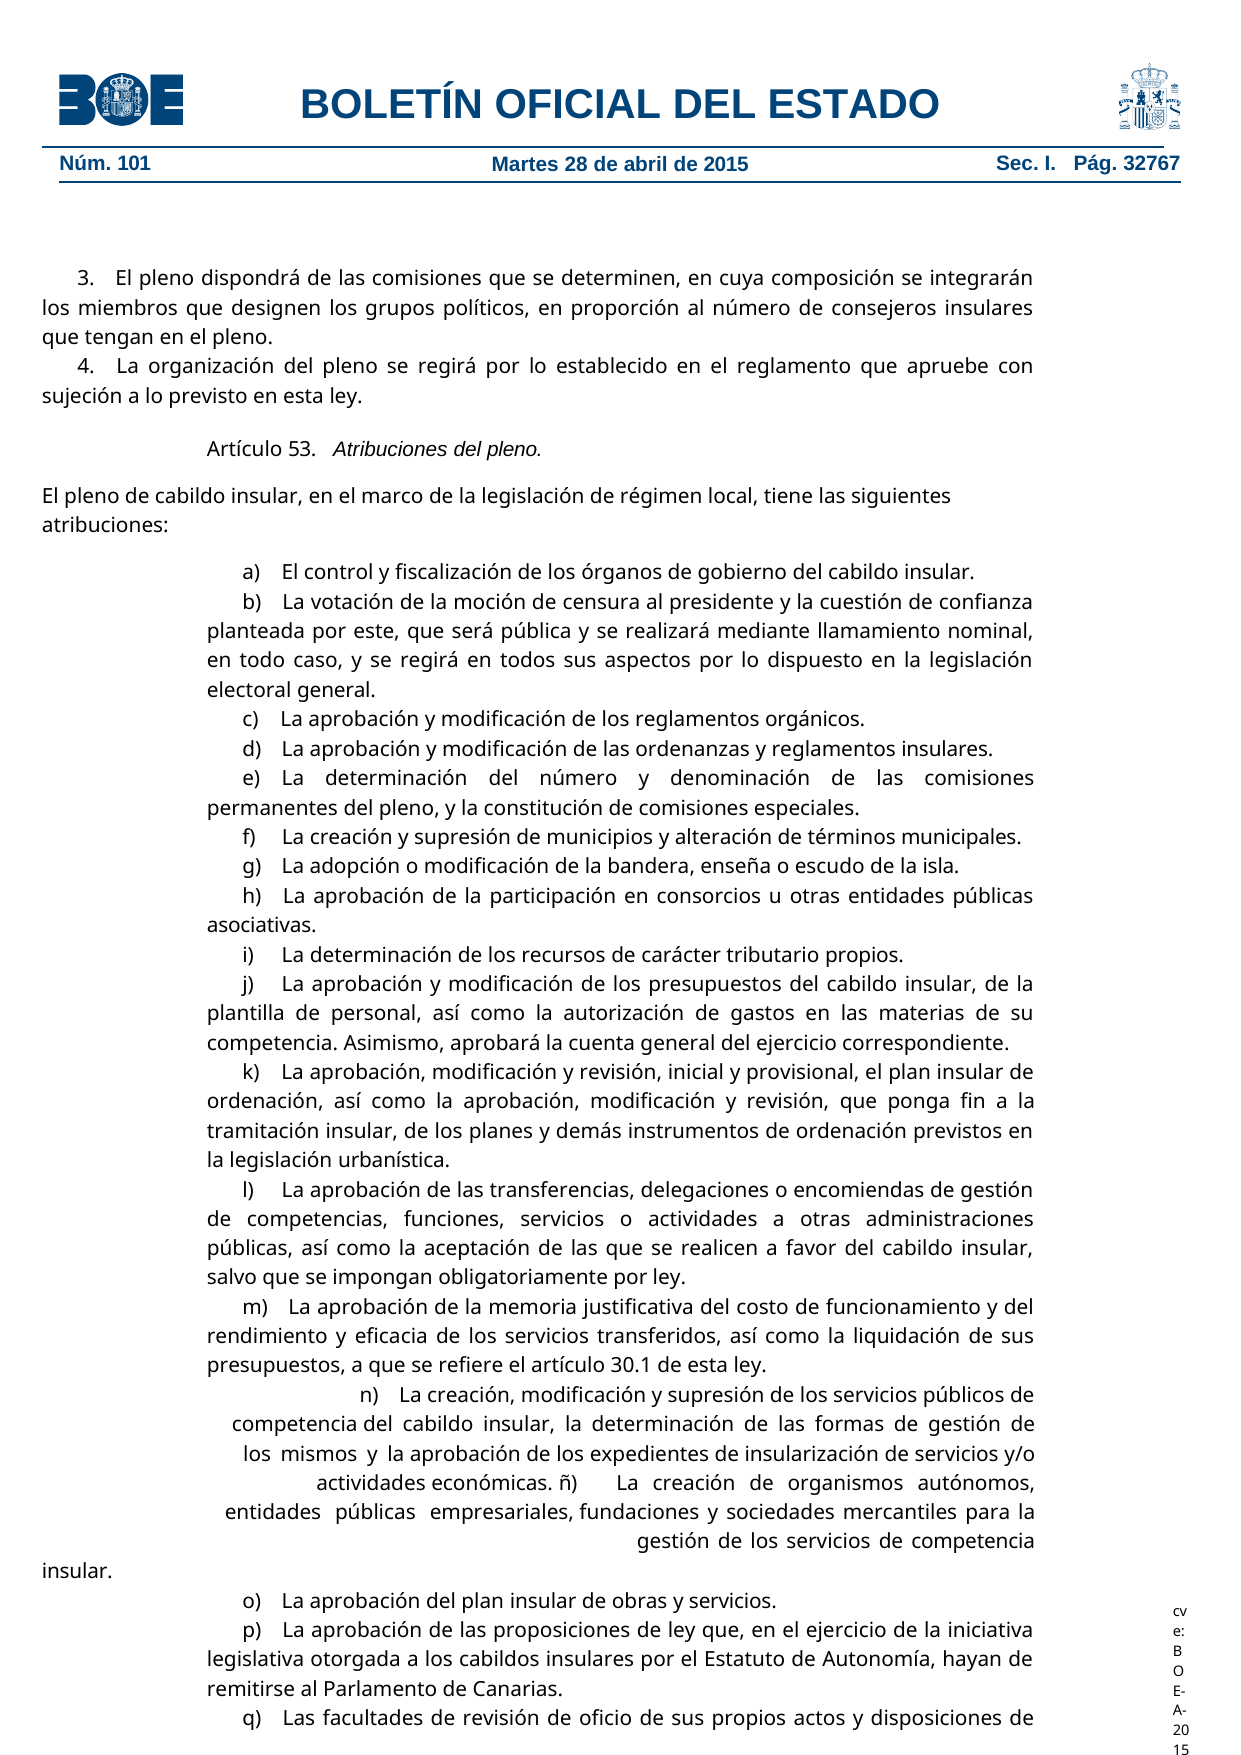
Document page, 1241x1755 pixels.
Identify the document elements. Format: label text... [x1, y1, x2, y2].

list La adopción o modificación de la bandera, enseña o escudo de la isla. [242, 852, 1199, 880]
list La aprobación y modificación de los presupuestos del cabildo insular, de la plantilla de personal, así como la autorización de gastos en las materias de su competencia. Asimismo, aprobará la cuenta general del ejercicio correspondiente. [207, 969, 1035, 1056]
list El control y fiscalización de los órganos de gobierno del cabildo insular. [242, 557, 1199, 586]
list La aprobación del plan insular de obras y servicios. [242, 1586, 1199, 1614]
list La determinación del número y denominación de las comisiones permanentes del pleno, y la constitución de comisiones especiales. [207, 763, 1034, 821]
list La determinación de los recursos de carácter tributario propios. [242, 940, 1199, 968]
list La aprobación de las transferencias, delegaciones o encomiendas de gestión de competencias, funciones, servicios o actividades a otras administraciones públicas, así como la aceptación de las que se realicen a favor del cabildo insular, salvo que se impongan obligatoriamente por ley. [207, 1175, 1034, 1291]
list La creación, modificación y supresión de los servicios públicos de competencia del cabildo insular, la determinación de las formas de gestión de los mismos y la aprobación de los expedientes de insularización de servicios y/o actividades económicas. ñ) La creación de organismos autónomos, entidades públicas empresariales, fundaciones y sociedades mercantiles para la gestión de los servicios de competencia [207, 1380, 1035, 1555]
list La aprobación de la participación en consorcios u otras entidades públicas asociativas. [207, 881, 1035, 939]
list La aprobación, modificación y revisión, inicial y provisional, el plan insular de ordenación, así como la aprobación, modificación y revisión, que ponga fin a la tramitación insular, de los planes y demás instrumentos de ordenación previstos en la legislación urbanística. [207, 1057, 1035, 1173]
list La aprobación de las proposiciones de ley que, en el ejercicio de la iniciativa legislativa otorgada a los cabildos insulares por el Estatuto de Autonomía, hayan de remitirse al Parlamento de Canarias. [207, 1615, 1034, 1702]
text insular. [42, 1556, 1199, 1585]
text El pleno de cabildo insular, en el marco de la legislación de régimen local, tiene las siguientes atribuciones: [42, 481, 1034, 539]
list La votación de la moción de censura al presidente y la cuestión de confianza planteada por este, que será pública y se realizará mediante llamamiento nominal, en todo caso, y se regirá en todos sus aspectos por lo dispuesto en la legislación electoral general. [207, 587, 1035, 703]
list La aprobación de la memoria justificativa del costo de funcionamiento y del rendimiento y eficacia de los servicios transferidos, así como la liquidación de sus presupuestos, a que se refiere el artículo 30.1 de esta ley. [207, 1292, 1035, 1379]
list La creación y supresión de municipios y alteración de términos municipales. [242, 822, 1199, 851]
list La organización del pleno se regirá por lo establecido en el reglamento que apruebe con sujeción a lo previsto en esta ley. [42, 351, 1034, 409]
list Las facultades de revisión de oficio de sus propios actos y disposiciones de carácter general. [207, 1703, 1035, 1732]
list La aprobación y modificación de las ordenanzas y reglamentos insulares. [242, 734, 1199, 762]
text Artículo 53. Atribuciones del pleno. [207, 434, 1199, 462]
list cve: BOE-A-2015-4621 [1173, 1601, 1191, 1754]
list La aprobación y modificación de los reglamentos orgánicos. [242, 704, 1199, 733]
list El pleno dispondrá de las comisiones que se determinen, en cuya composición se integrarán los miembros que designen los grupos políticos, en proporción al número de consejeros insulares que tengan en el pleno. [42, 263, 1034, 350]
